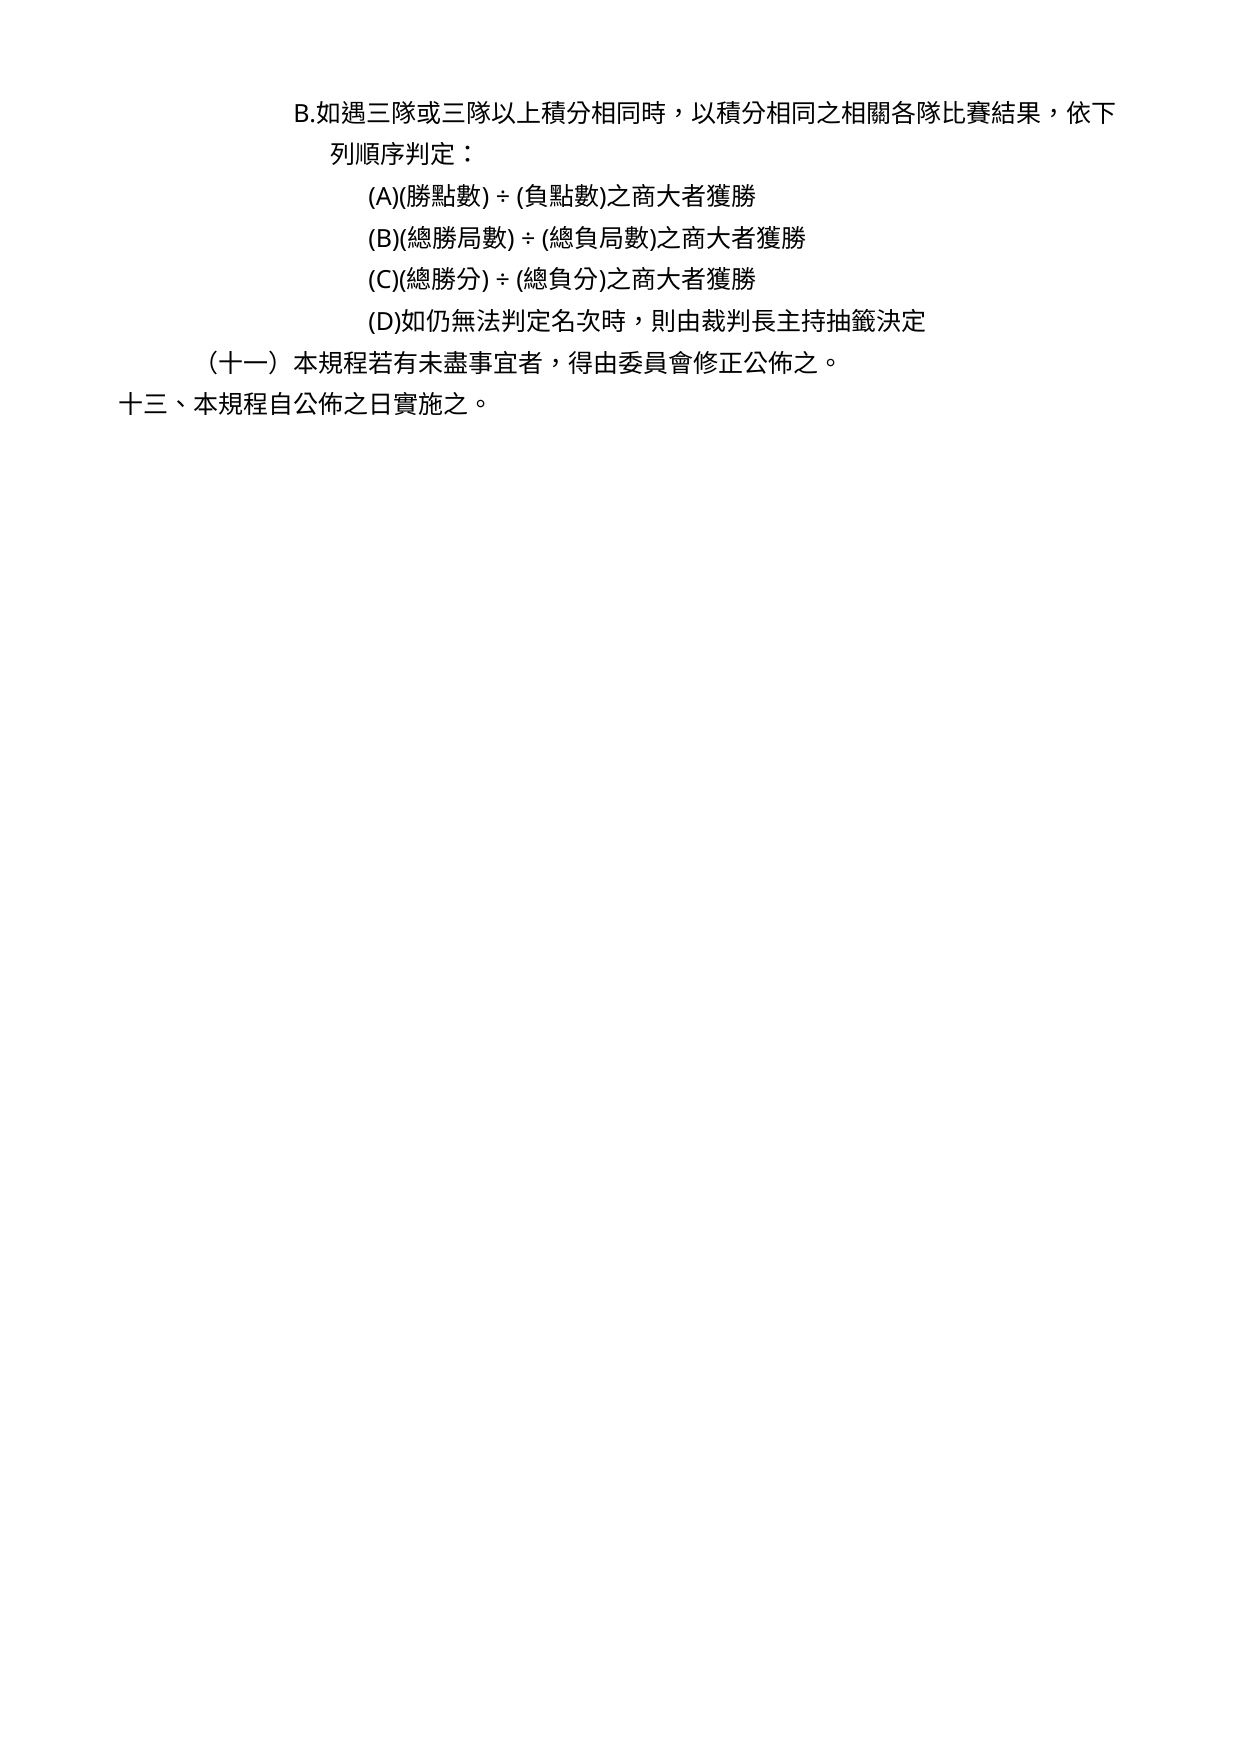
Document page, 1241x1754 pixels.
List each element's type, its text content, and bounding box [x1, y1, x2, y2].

text (D)如仍無法判定名次時，則由裁判長主持抽籤決定 [368, 297, 1140, 339]
text (B)(總勝局數) ÷ (總負局數)之商大者獲勝 [368, 214, 1140, 255]
text B.如遇三隊或三隊以上積分相同時，以積分相同之相關各隊比賽結果，依下列順序判定： [293, 89, 1140, 172]
text (A)(勝點數) ÷ (負點數)之商大者獲勝 [368, 172, 1140, 214]
text 十三、本規程自公佈之日實施之。 [118, 380, 1140, 422]
text (C)(總勝分) ÷ (總負分)之商大者獲勝 [368, 255, 1140, 297]
text （十一）本規程若有未盡事宜者，得由委員會修正公佈之。 [193, 339, 1140, 380]
